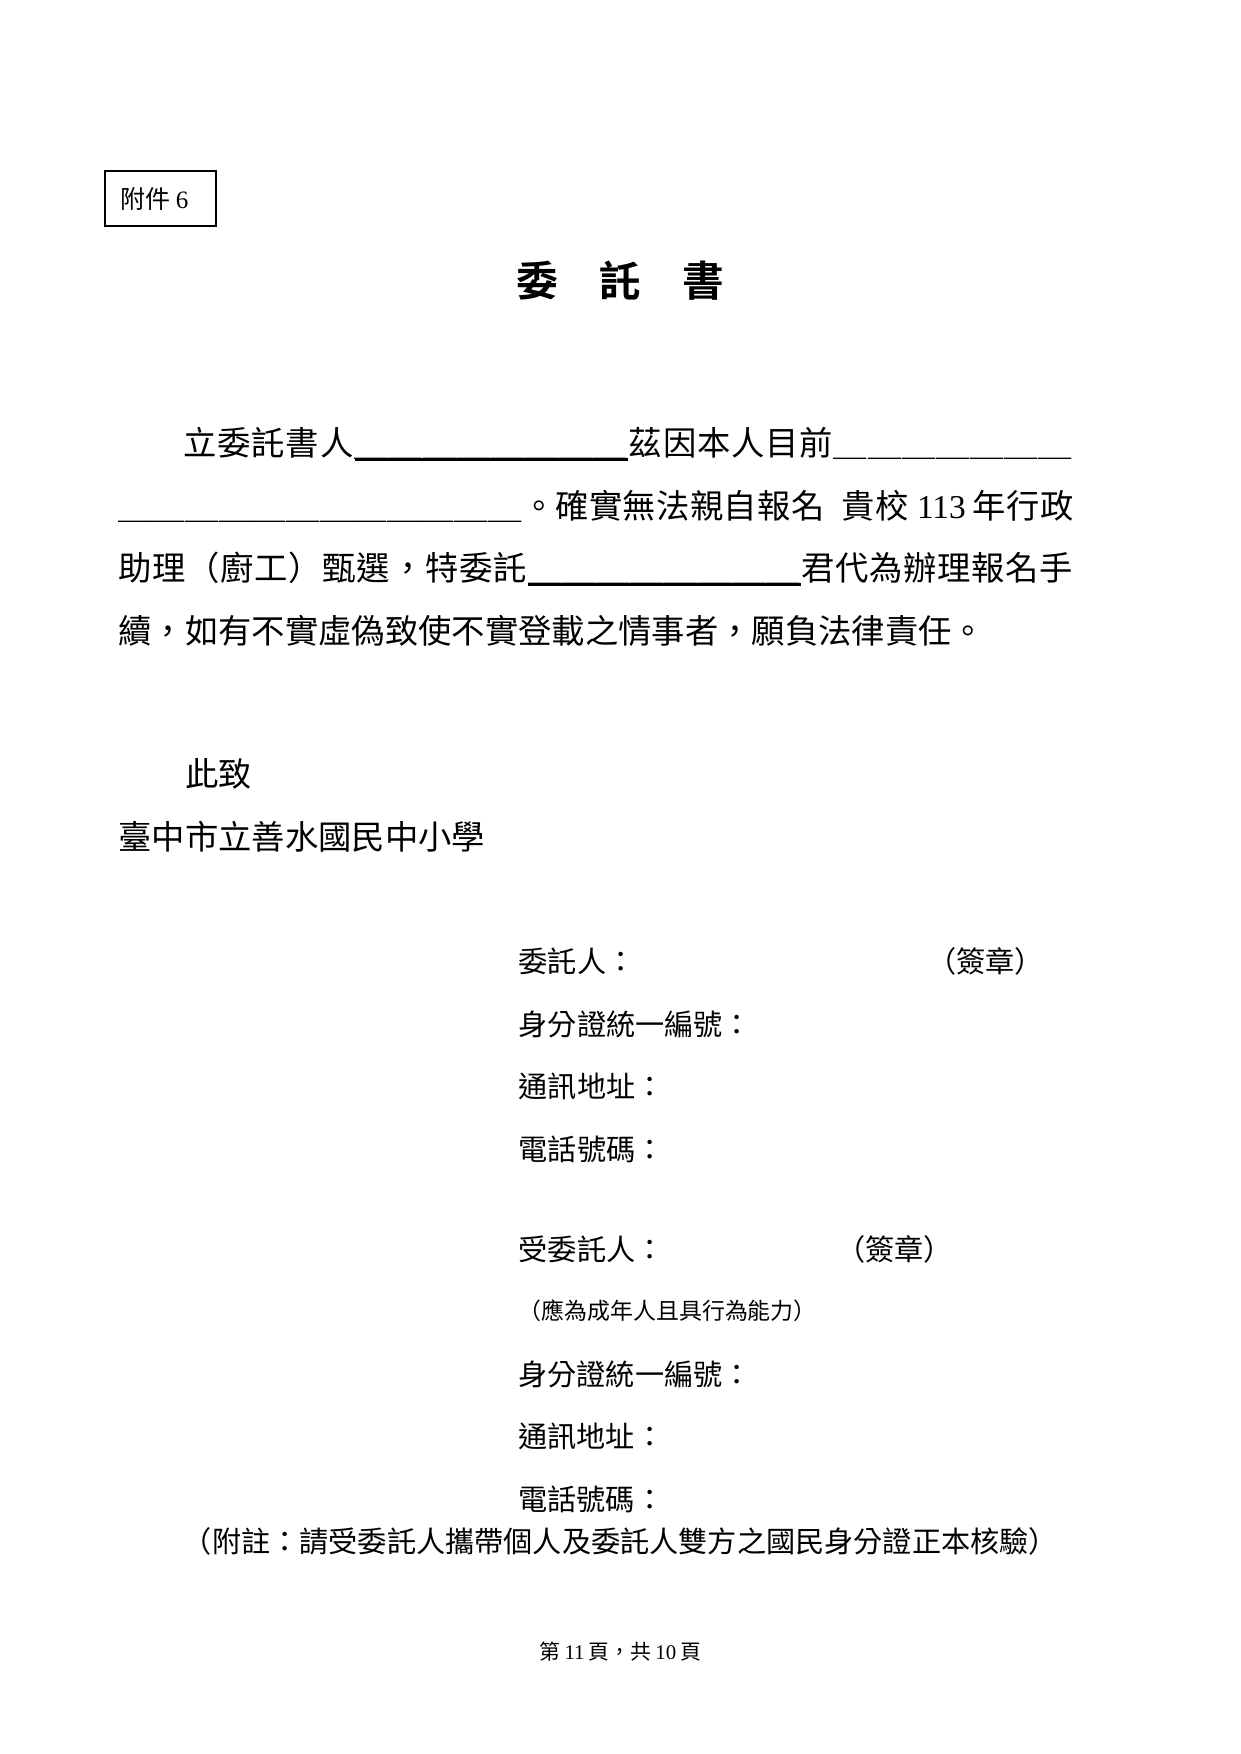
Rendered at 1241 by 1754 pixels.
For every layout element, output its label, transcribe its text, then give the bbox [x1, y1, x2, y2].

text 通訊地址： [468, 1393, 1122, 1456]
text 立委託書人＿＿＿＿＿＿＿＿茲因本人目前＿＿＿＿＿＿＿＿＿＿＿＿＿＿＿＿＿＿＿。確實無法親自報名 貴校113年行政助理（廚工）甄選，特委託＿＿＿＿＿＿＿＿君代為辦理報名手續，如有不實虛偽致使不實登載之情事者，願負法律責任。 [118, 399, 1073, 649]
text 受委託人： （簽章） [468, 1206, 1122, 1268]
text 身分證統一編號： [468, 1331, 1122, 1393]
text 附件6 [121, 179, 200, 216]
text 身分證統一編號： [468, 981, 1122, 1043]
text 通訊地址： [468, 1043, 1122, 1106]
text （應為成年人且具行為能力） [468, 1268, 1122, 1331]
text 此致 [118, 731, 1073, 793]
text 委 託 書 [118, 237, 1122, 299]
text （附註：請受委託人攜帶個人及委託人雙方之國民身分證正本核驗） [118, 1518, 1122, 1560]
text 電話號碼： [468, 1456, 1122, 1518]
text 電話號碼： [468, 1106, 1122, 1168]
text 委託人： （簽章） [468, 918, 1122, 981]
text 臺中市立善水國民中小學 [118, 793, 1122, 856]
